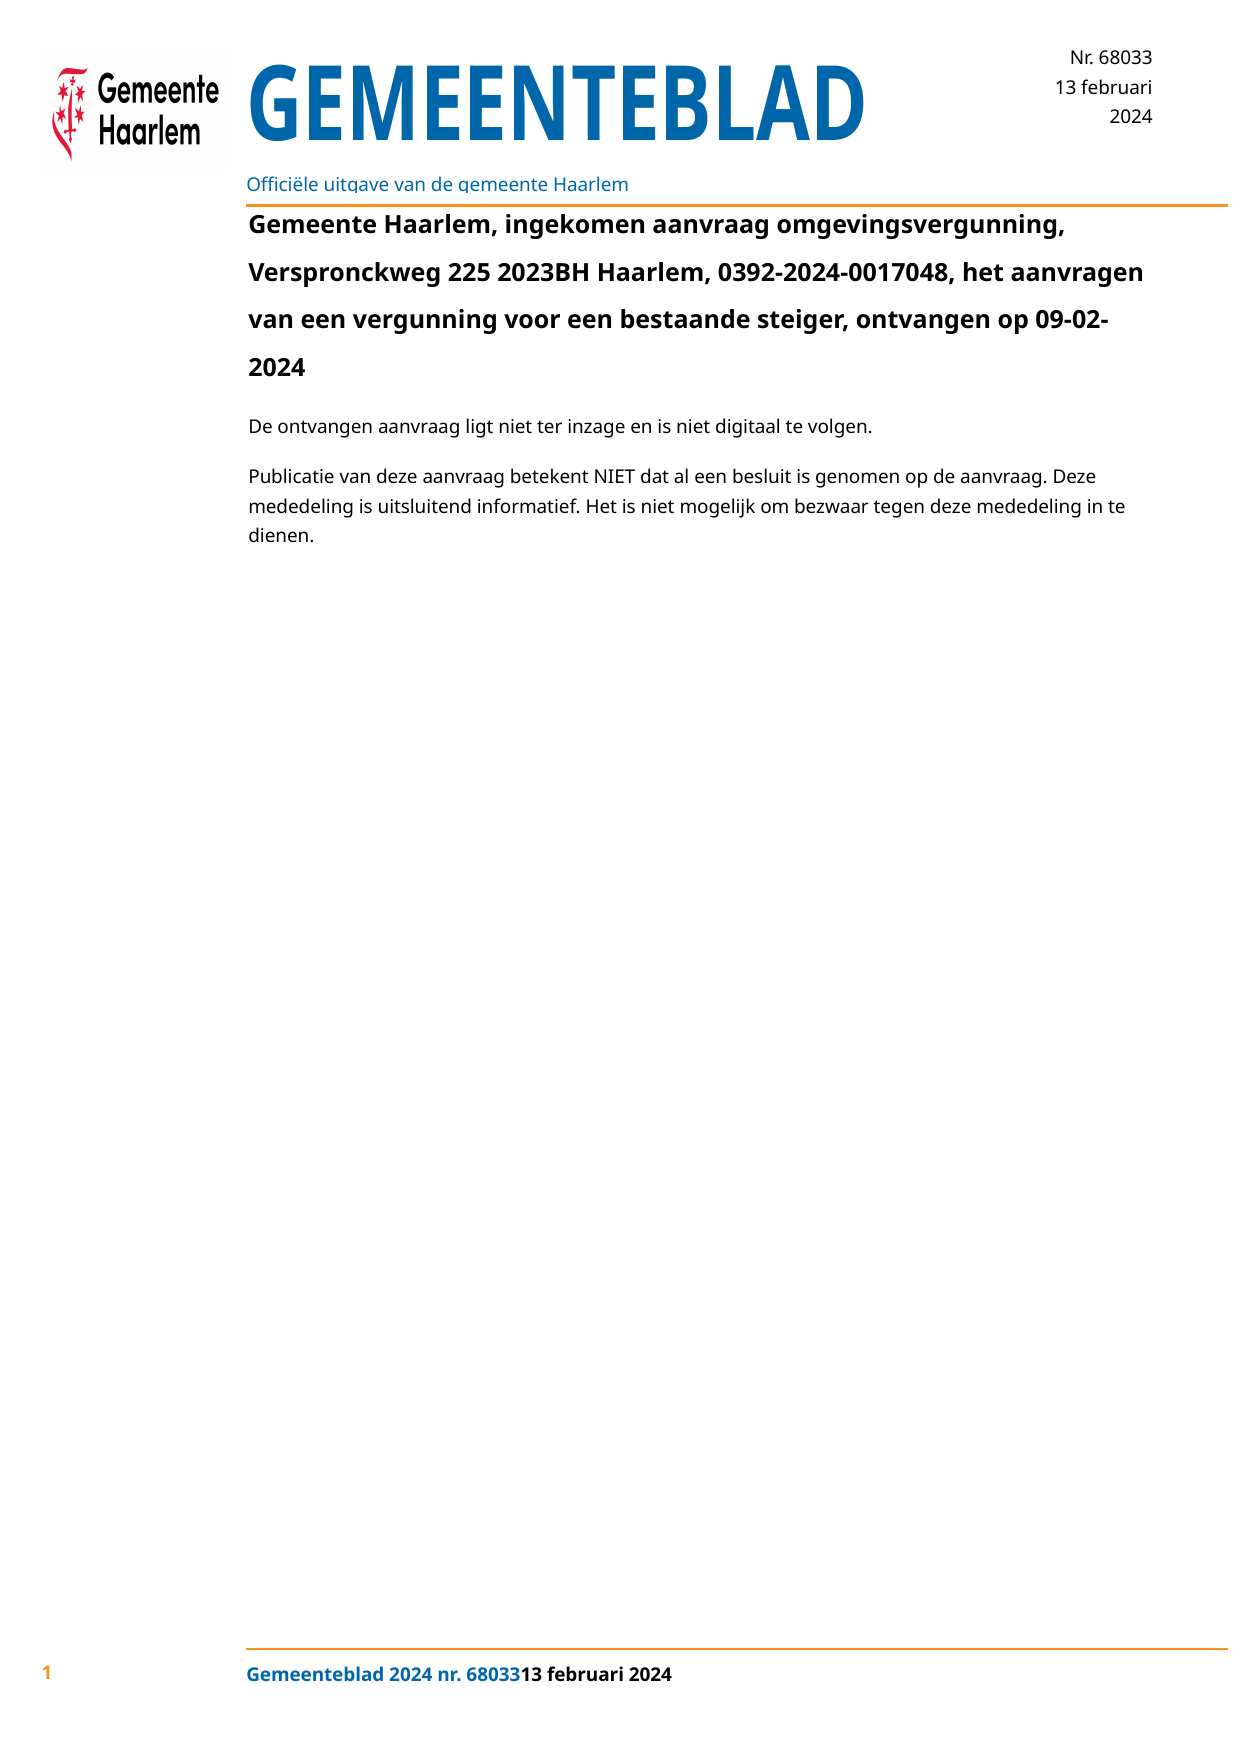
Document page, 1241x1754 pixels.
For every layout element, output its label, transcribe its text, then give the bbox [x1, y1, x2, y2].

text De ontvangen aanvraag ligt niet ter inzage en is niet digitaal te volgen. [248, 413, 1152, 439]
text Gemeente Haarlem, ingekomen aanvraag omgevingsvergunning, Verspronckweg 225 2023BH Haarlem, 0392-2024-0017048, het aanvragen van een vergunning voor een bestaande steiger, ontvangen op 09-02-2024 [248, 207, 1152, 384]
text Publicatie van deze aanvraag betekent NIET dat al een besluit is genomen op de aanvraag. Deze mededeling is uitsluitend informatief. Het is niet mogelijk om bezwaar tegen deze mededeling in te dienen. [248, 463, 1152, 548]
picture [41, 47, 231, 172]
